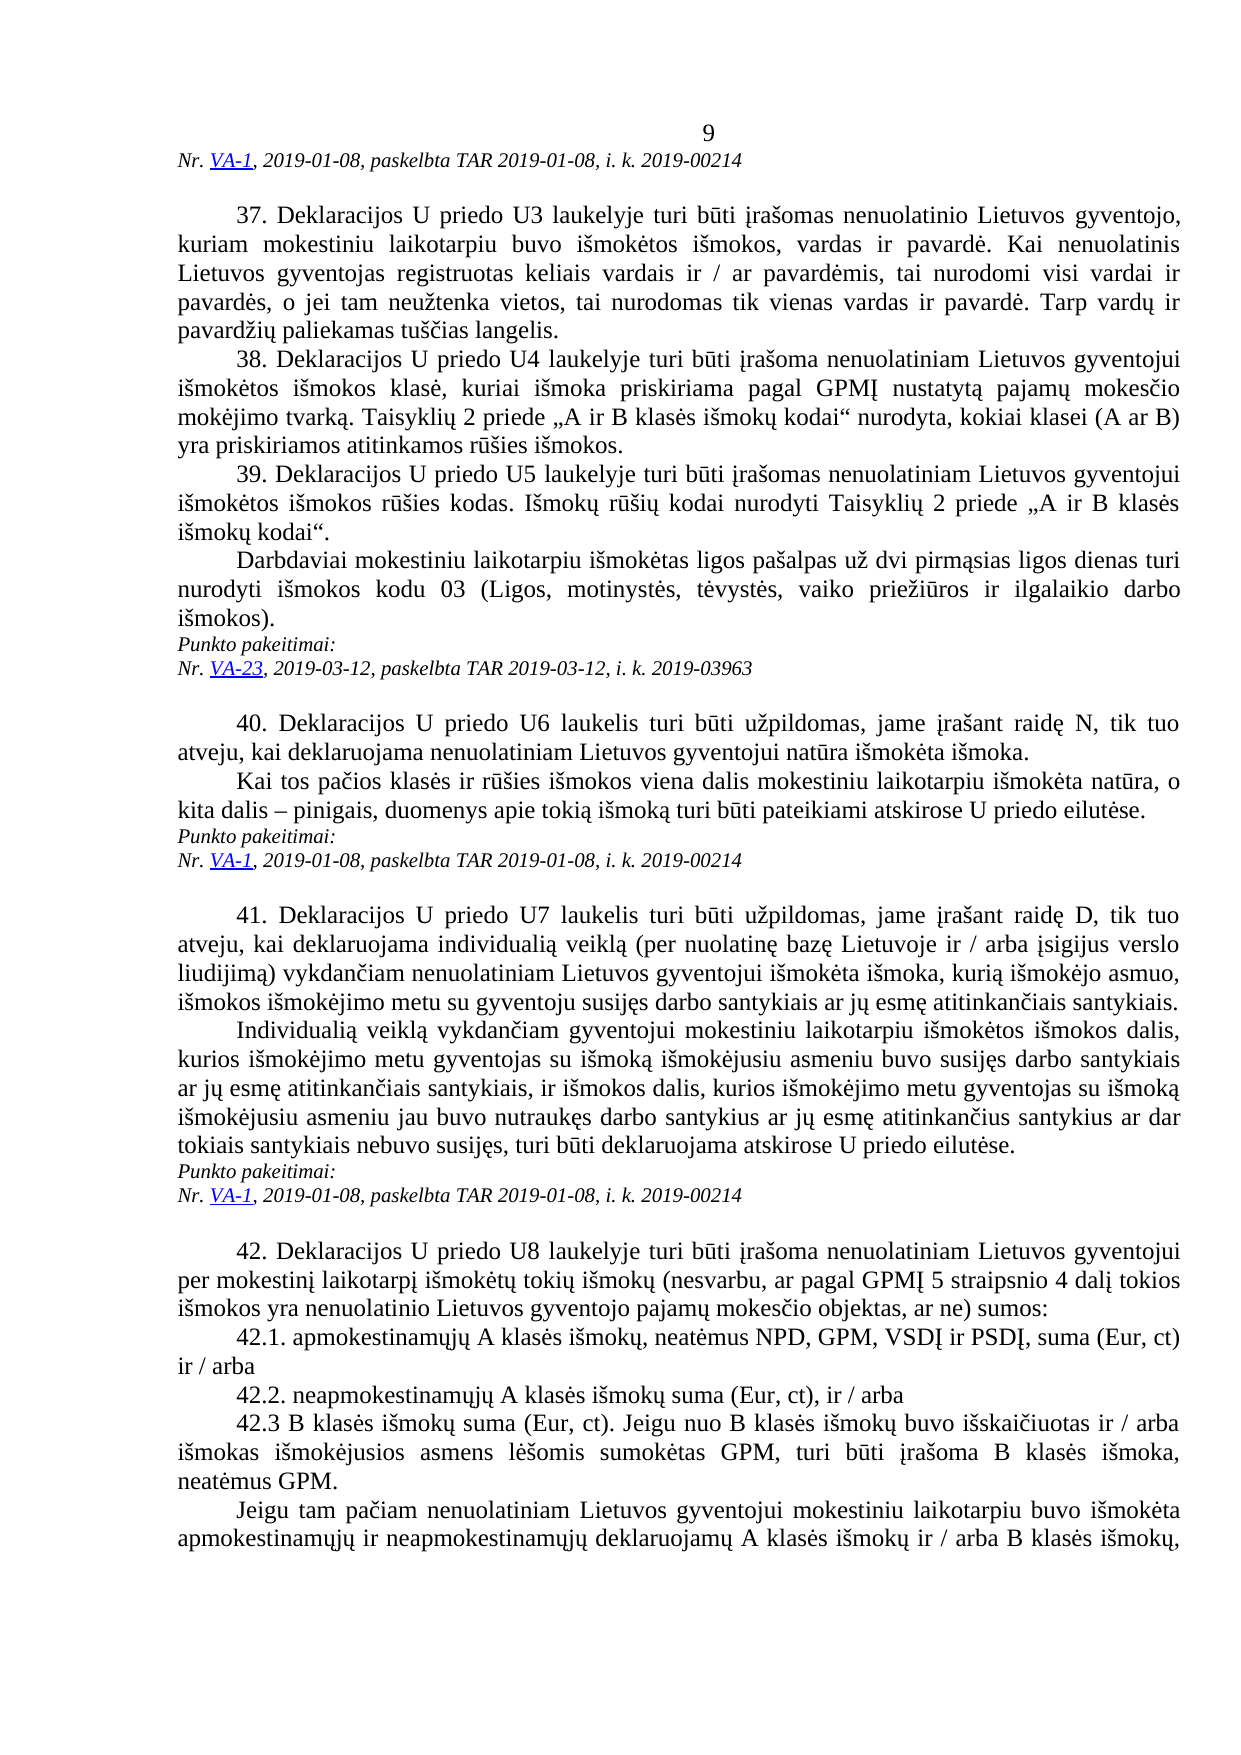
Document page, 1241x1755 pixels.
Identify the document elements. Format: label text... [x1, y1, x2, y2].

text Individualią veiklą vykdančiam gyventojui mokestiniu laikotarpiu išmokėtos išmokos dalis, kurios išmokėjimo metu gyventojas su išmoką išmokėjusiu asmeniu buvo susijęs darbo santykiais ar jų esmę atitinkančiais santykiais, ir išmokos dalis, kurios išmokėjimo metu gyventojas su išmoką išmokėjusiu asmeniu jau buvo nutraukęs darbo santykius ar jų esmę atitinkančius santykius ar dar tokiais santykiais nebuvo susijęs, turi būti deklaruojama atskirose U priedo eilutėse. [177, 1015, 1181, 1159]
text Darbdaviai mokestiniu laikotarpiu išmokėtas ligos pašalpas už dvi pirmąsias ligos dienas turi nurodyti išmokos kodu 03 (Ligos, motinystės, tėvystės, vaiko priežiūros ir ilgalaikio darbo išmokos). [177, 545, 1181, 632]
text Punkto pakeitimai: [177, 1159, 1181, 1183]
text 39. Deklaracijos U priedo U5 laukelyje turi būti įrašomas nenuolatiniam Lietuvos gyventojui išmokėtos išmokos rūšies kodas. Išmokų rūšių kodai nurodyti Taisyklių 2 priede „A ir B klasės išmokų kodai“. [177, 459, 1181, 545]
text Punkto pakeitimai: [177, 632, 1181, 656]
text Nr. VA-1, 2019-01-08, paskelbta TAR 2019-01-08, i. k. 2019-00214 [177, 148, 1181, 172]
text 42.3 B klasės išmokų suma (Eur, ct). Jeigu nuo B klasės išmokų buvo išskaičiuotas ir / arba išmokas išmokėjusios asmens lėšomis sumokėtas GPM, turi būti įrašoma B klasės išmoka, neatėmus GPM. [177, 1408, 1181, 1495]
text 41. Deklaracijos U priedo U7 laukelis turi būti užpildomas, jame įrašant raidę D, tik tuo atveju, kai deklaruojama individualią veiklą (per nuolatinę bazę Lietuvoje ir / arba įsigijus verslo liudijimą) vykdančiam nenuolatiniam Lietuvos gyventojui išmokėta išmoka, kurią išmokėjo asmuo, išmokos išmokėjimo metu su gyventoju susijęs darbo santykiais ar jų esmę atitinkančiais santykiais. [177, 900, 1181, 1015]
text 40. Deklaracijos U priedo U6 laukelis turi būti užpildomas, jame įrašant raidę N, tik tuo atveju, kai deklaruojama nenuolatiniam Lietuvos gyventojui natūra išmokėta išmoka. [177, 708, 1181, 766]
text 37. Deklaracijos U priedo U3 laukelyje turi būti įrašomas nenuolatinio Lietuvos gyventojo, kuriam mokestiniu laikotarpiu buvo išmokėtos išmokos, vardas ir pavardė. Kai nenuolatinis Lietuvos gyventojas registruotas keliais vardais ir / ar pavardėmis, tai nurodomi visi vardai ir pavardės, o jei tam neužtenka vietos, tai nurodomas tik vienas vardas ir pavardė. Tarp vardų ir pavardžių paliekamas tuščias langelis. [177, 200, 1181, 344]
text Jeigu tam pačiam nenuolatiniam Lietuvos gyventojui mokestiniu laikotarpiu buvo išmokėta apmokestinamųjų ir neapmokestinamųjų deklaruojamų A klasės išmokų ir / arba B klasės išmokų, [177, 1495, 1181, 1552]
text Nr. VA-1, 2019-01-08, paskelbta TAR 2019-01-08, i. k. 2019-00214 [177, 1183, 1181, 1207]
text Nr. VA-23, 2019-03-12, paskelbta TAR 2019-03-12, i. k. 2019-03963 [177, 656, 1181, 680]
text 38. Deklaracijos U priedo U4 laukelyje turi būti įrašoma nenuolatiniam Lietuvos gyventojui išmokėtos išmokos klasė, kuriai išmoka priskiriama pagal GPMĮ nustatytą pajamų mokesčio mokėjimo tvarką. Taisyklių 2 priede „A ir B klasės išmokų kodai“ nurodyta, kokiai klasei (A ar B) yra priskiriamos atitinkamos rūšies išmokos. [177, 344, 1181, 459]
text Kai tos pačios klasės ir rūšies išmokos viena dalis mokestiniu laikotarpiu išmokėta natūra, o kita dalis – pinigais, duomenys apie tokią išmoką turi būti pateikiami atskirose U priedo eilutėse. [177, 766, 1181, 823]
text 42.2. neapmokestinamųjų A klasės išmokų suma (Eur, ct), ir / arba [177, 1380, 1181, 1408]
text 42.1. apmokestinamųjų A klasės išmokų, neatėmus NPD, GPM, VSDĮ ir PSDĮ, suma (Eur, ct) ir / arba [177, 1322, 1181, 1380]
text Nr. VA-1, 2019-01-08, paskelbta TAR 2019-01-08, i. k. 2019-00214 [177, 848, 1181, 872]
text 42. Deklaracijos U priedo U8 laukelyje turi būti įrašoma nenuolatiniam Lietuvos gyventojui per mokestinį laikotarpį išmokėtų tokių išmokų (nesvarbu, ar pagal GPMĮ 5 straipsnio 4 dalį tokios išmokos yra nenuolatinio Lietuvos gyventojo pajamų mokesčio objektas, ar ne) sumos: [177, 1236, 1181, 1322]
text Punkto pakeitimai: [177, 823, 1181, 848]
